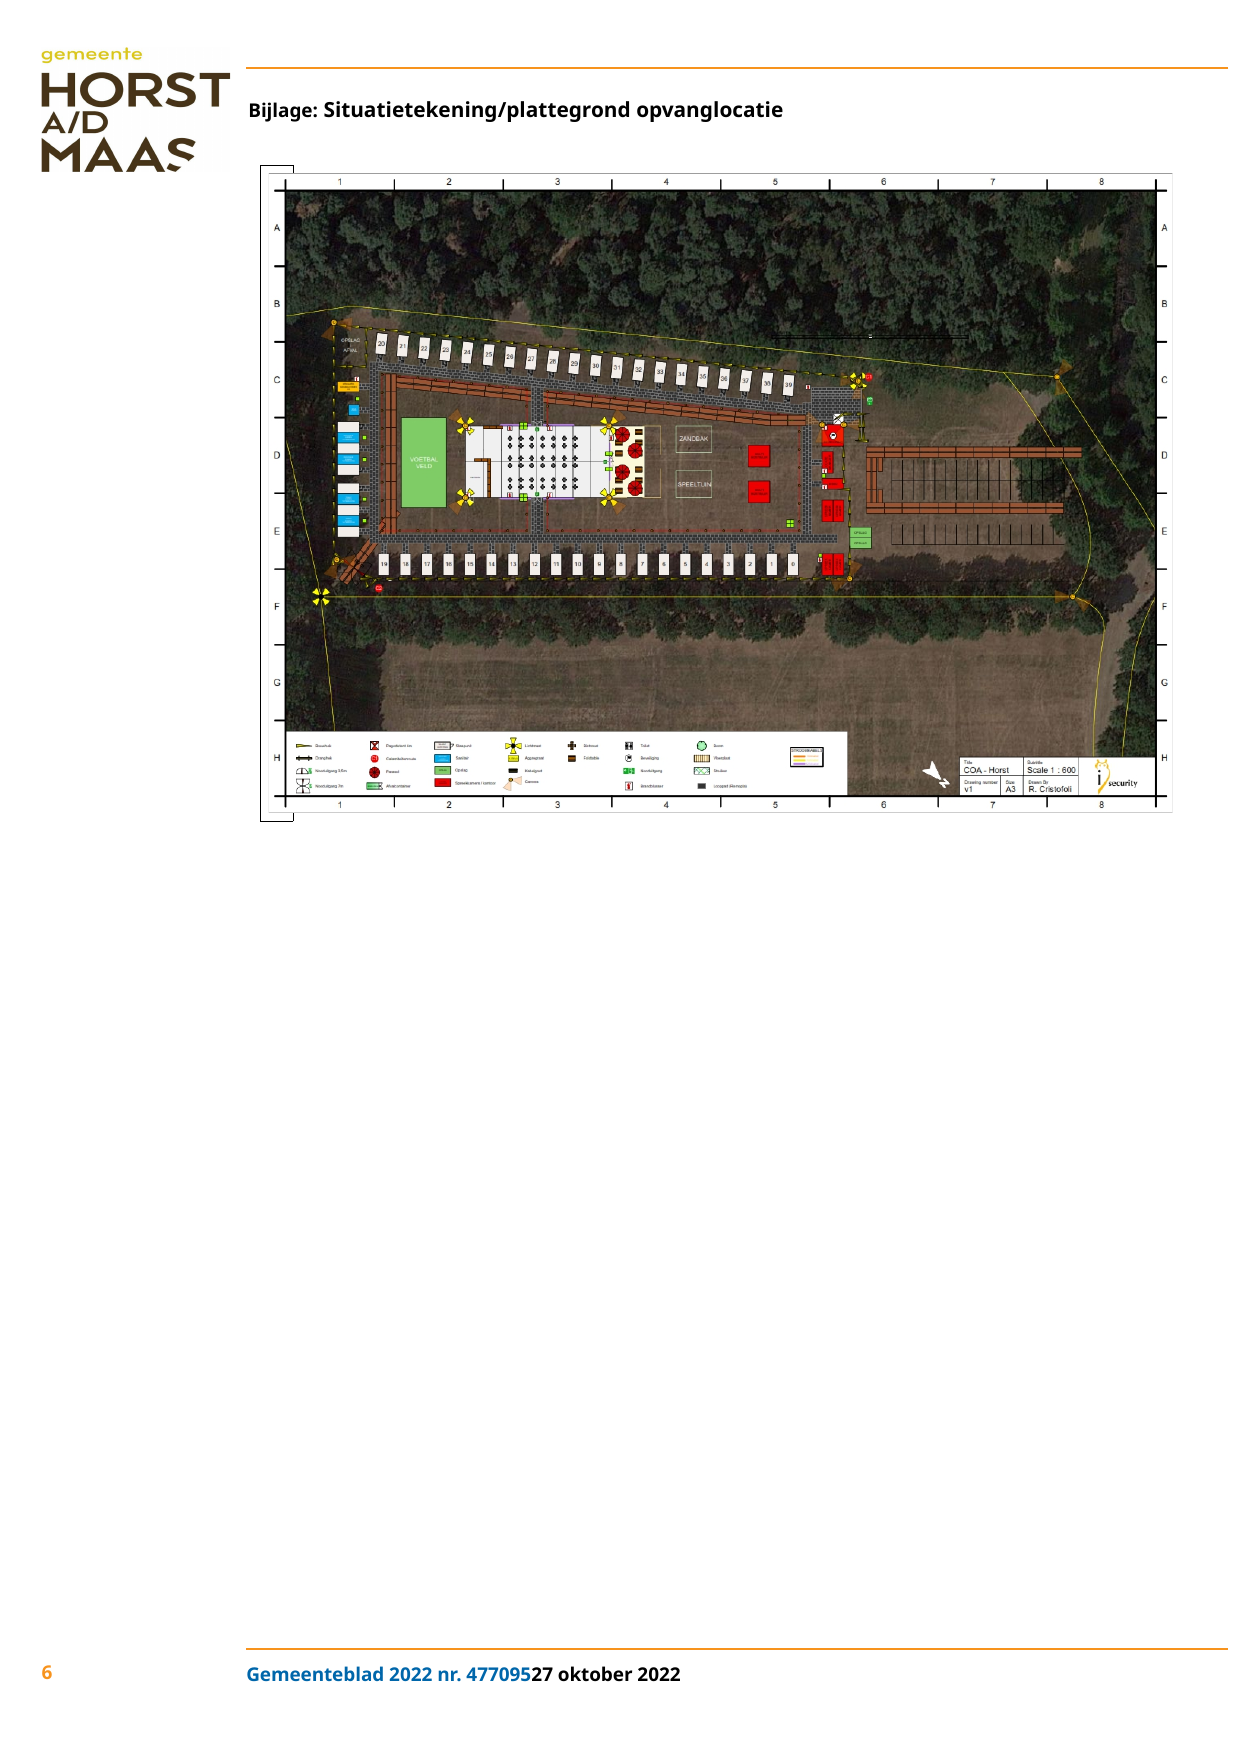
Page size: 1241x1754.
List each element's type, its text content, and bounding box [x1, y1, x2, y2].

text Bijlage: Situatietekening/plattegrond opvanglocatie [248, 95, 1152, 123]
picture [268, 173, 1173, 813]
picture [41, 47, 231, 172]
